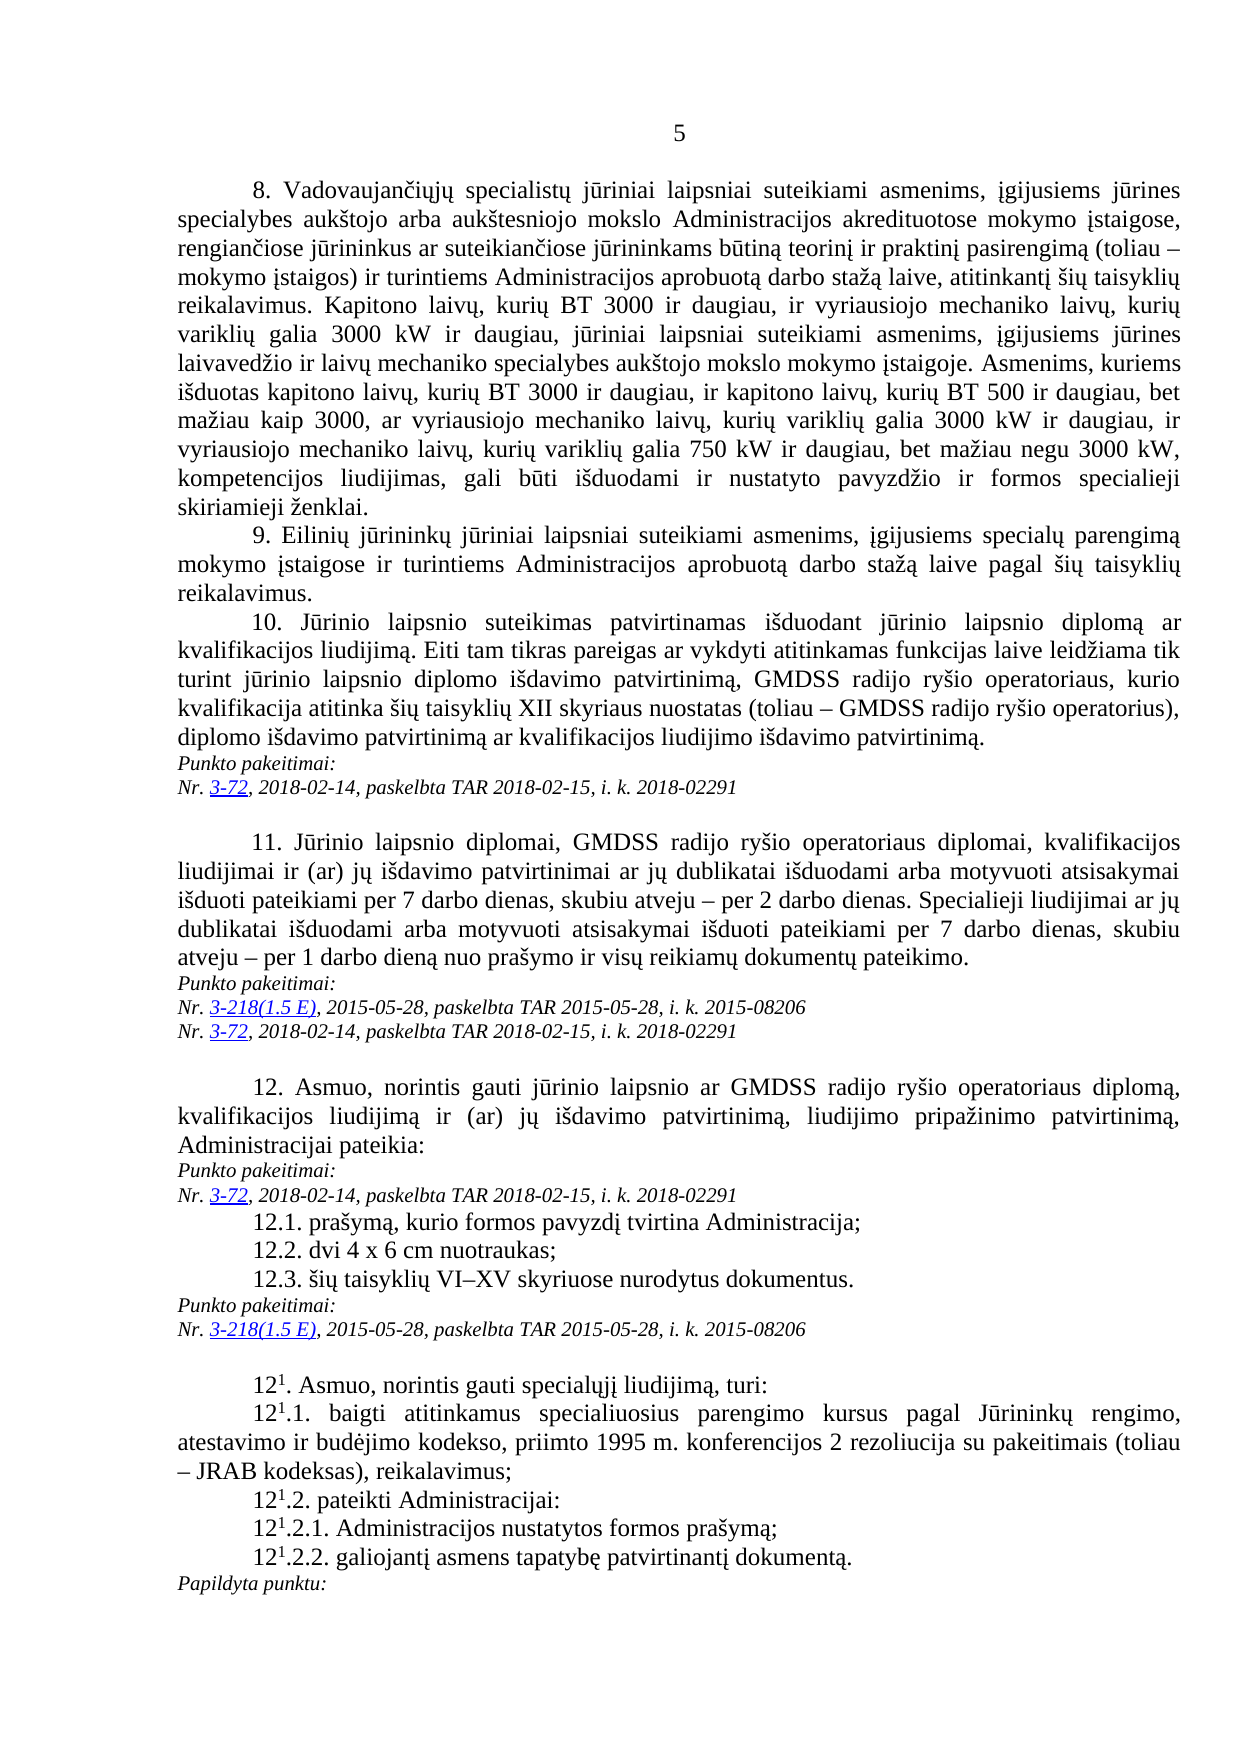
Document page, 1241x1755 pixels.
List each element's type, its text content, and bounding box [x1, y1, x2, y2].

text Nr. 3-72, 2018-02-14, paskelbta TAR 2018-02-15, i. k. 2018-02291 [177, 775, 1181, 799]
text 9. Eilinių jūrininkų jūriniai laipsniai suteikiami asmenims, įgijusiems specialų parengimą mokymo įstaigose ir turintiems Administracijos aprobuotą darbo stažą laive pagal šių taisyklių reikalavimus. [177, 521, 1181, 607]
text 12.2. dvi 4 x 6 cm nuotraukas; [177, 1235, 1181, 1264]
text 121.2.2. galiojantį asmens tapatybę patvirtinantį dokumentą. [177, 1542, 1181, 1571]
text 12.1. prašymą, kurio formos pavyzdį tvirtina Administracija; [177, 1207, 1181, 1235]
text 10. Jūrinio laipsnio suteikimas patvirtinamas išduodant jūrinio laipsnio diplomą ar kvalifikacijos liudijimą. Eiti tam tikras pareigas ar vykdyti atitinkamas funkcijas laive leidžiama tik turint jūrinio laipsnio diplomo išdavimo patvirtinimą, GMDSS radijo ryšio operatoriaus, kurio kvalifikacija atitinka šių taisyklių XII skyriaus nuostatas (toliau – GMDSS radijo ryšio operatorius), diplomo išdavimo patvirtinimą ar kvalifikacijos liudijimo išdavimo patvirtinimą. [177, 607, 1181, 751]
text 12.3. šių taisyklių VI–XV skyriuose nurodytus dokumentus. [177, 1264, 1181, 1293]
text Nr. 3-218(1.5 E), 2015-05-28, paskelbta TAR 2015-05-28, i. k. 2015-08206 [177, 995, 1181, 1019]
text Punkto pakeitimai: [177, 751, 1181, 775]
text Nr. 3-72, 2018-02-14, paskelbta TAR 2018-02-15, i. k. 2018-02291 [177, 1182, 1181, 1207]
text 121.1. baigti atitinkamus specialiuosius parengimo kursus pagal Jūrininkų rengimo, atestavimo ir budėjimo kodekso, priimto 1995 m. konferencijos 2 rezoliucija su pakeitimais (toliau – JRAB kodeksas), reikalavimus; [177, 1398, 1181, 1485]
text 12. Asmuo, norintis gauti jūrinio laipsnio ar GMDSS radijo ryšio operatoriaus diplomą, kvalifikacijos liudijimą ir (ar) jų išdavimo patvirtinimą, liudijimo pripažinimo patvirtinimą, Administracijai pateikia: [177, 1072, 1181, 1158]
text Punkto pakeitimai: [177, 1158, 1181, 1182]
text 121. Asmuo, norintis gauti specialųjį liudijimą, turi: [177, 1370, 1181, 1398]
text 121.2. pateikti Administracijai: [177, 1485, 1181, 1513]
text Punkto pakeitimai: [177, 1293, 1181, 1317]
text 8. Vadovaujančiųjų specialistų jūriniai laipsniai suteikiami asmenims, įgijusiems jūrines specialybes aukštojo arba aukštesniojo mokslo Administracijos akredituotose mokymo įstaigose, rengiančiose jūrininkus ar suteikiančiose jūrininkams būtiną teorinį ir praktinį pasirengimą (toliau – mokymo įstaigos) ir turintiems Administracijos aprobuotą darbo stažą laive, atitinkantį šių taisyklių reikalavimus. Kapitono laivų, kurių BT 3000 ir daugiau, ir vyriausiojo mechaniko laivų, kurių variklių galia 3000 kW ir daugiau, jūriniai laipsniai suteikiami asmenims, įgijusiems jūrines laivavedžio ir laivų mechaniko specialybes aukštojo mokslo mokymo įstaigoje. Asmenims, kuriems išduotas kapitono laivų, kurių BT 3000 ir daugiau, ir kapitono laivų, kurių BT 500 ir daugiau, bet mažiau kaip 3000, ar vyriausiojo mechaniko laivų, kurių variklių galia 3000 kW ir daugiau, ir vyriausiojo mechaniko laivų, kurių variklių galia 750 kW ir daugiau, bet mažiau negu 3000 kW, kompetencijos liudijimas, gali būti išduodami ir nustatyto pavyzdžio ir formos specialieji skiriamieji ženklai. [177, 176, 1181, 521]
text Papildyta punktu: [177, 1571, 1181, 1595]
text Punkto pakeitimai: [177, 971, 1181, 995]
text 11. Jūrinio laipsnio diplomai, GMDSS radijo ryšio operatoriaus diplomai, kvalifikacijos liudijimai ir (ar) jų išdavimo patvirtinimai ar jų dublikatai išduodami arba motyvuoti atsisakymai išduoti pateikiami per 7 darbo dienas, skubiu atveju – per 2 darbo dienas. Specialieji liudijimai ar jų dublikatai išduodami arba motyvuoti atsisakymai išduoti pateikiami per 7 darbo dienas, skubiu atveju – per 1 darbo dieną nuo prašymo ir visų reikiamų dokumentų pateikimo. [177, 827, 1181, 971]
text Nr. 3-218(1.5 E), 2015-05-28, paskelbta TAR 2015-05-28, i. k. 2015-08206 [177, 1317, 1181, 1341]
text Nr. 3-72, 2018-02-14, paskelbta TAR 2018-02-15, i. k. 2018-02291 [177, 1019, 1181, 1043]
text 121.2.1. Administracijos nustatytos formos prašymą; [177, 1513, 1181, 1542]
